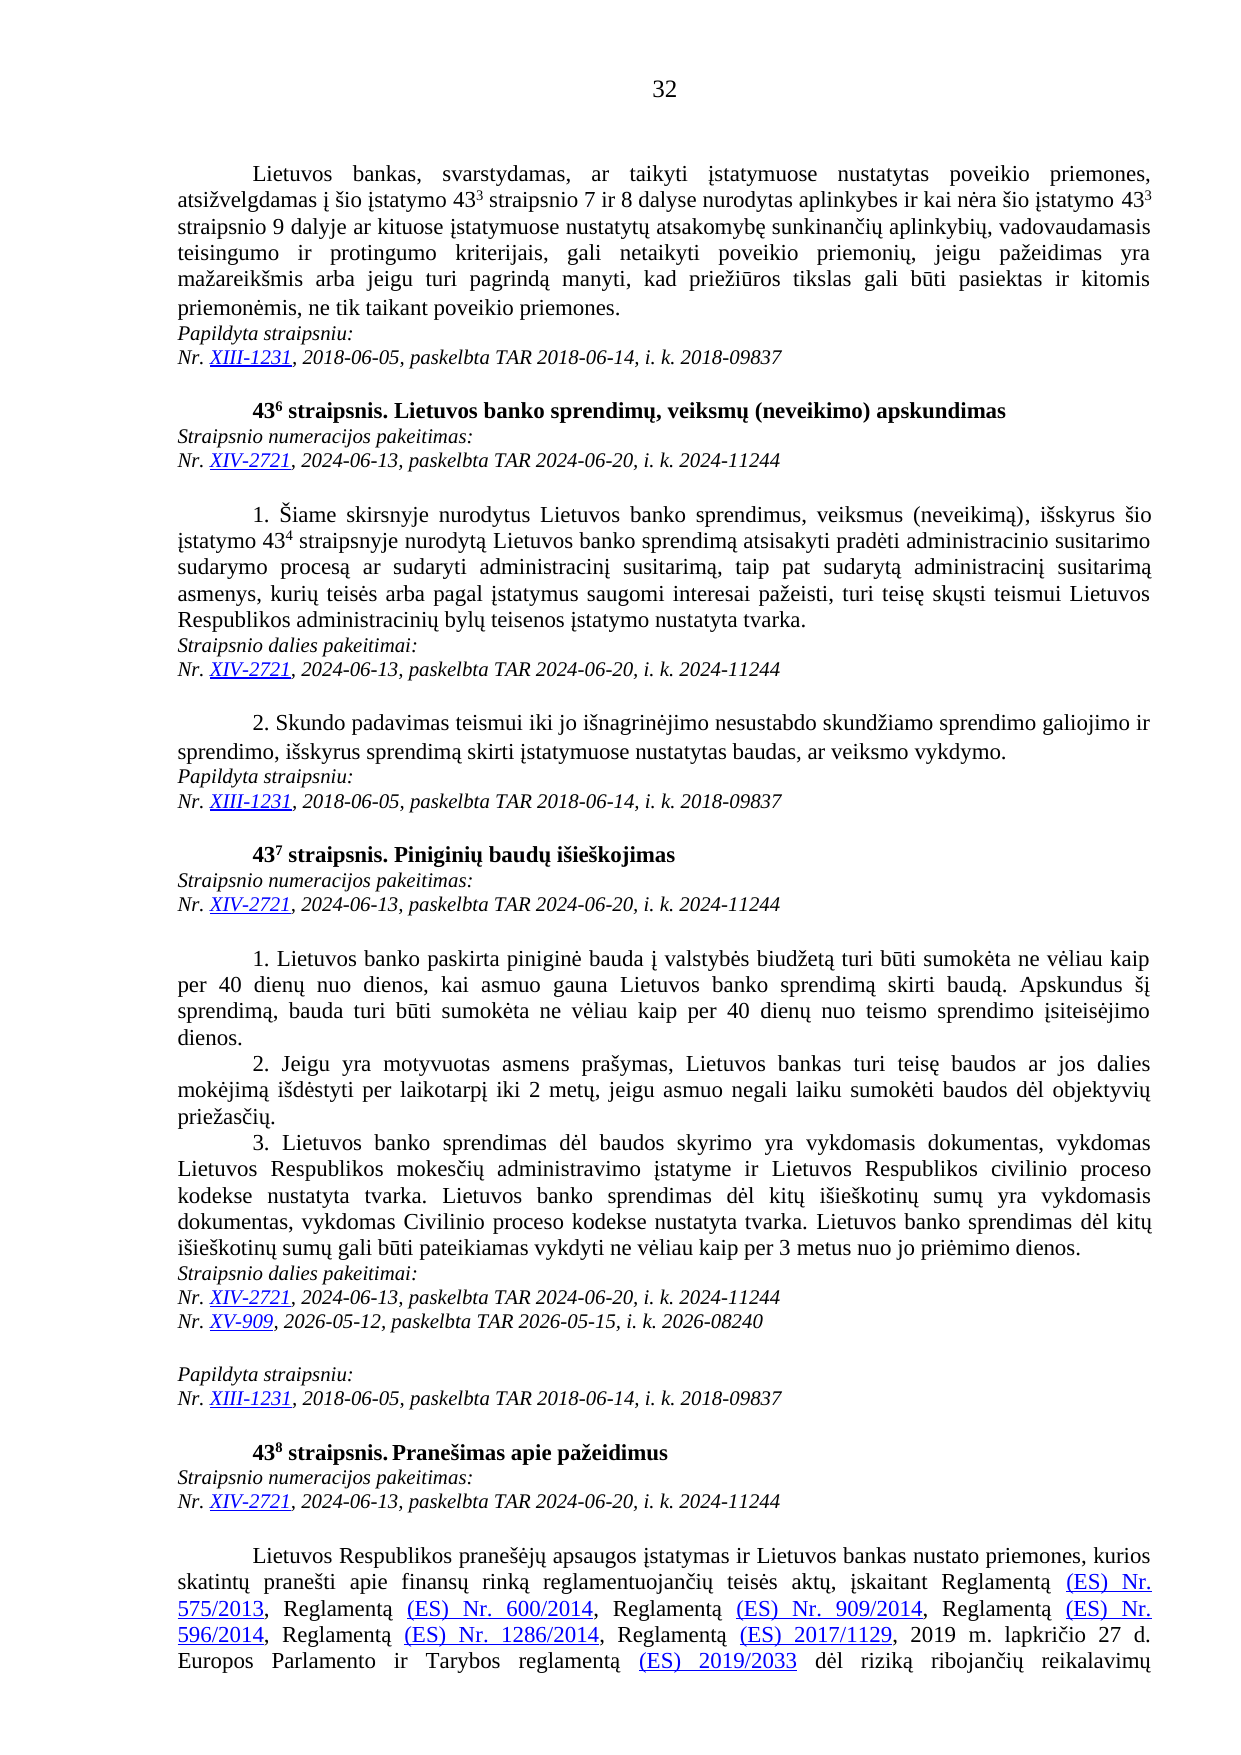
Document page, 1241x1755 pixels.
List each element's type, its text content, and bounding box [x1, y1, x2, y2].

text 2. Skundo padavimas teismui iki jo išnagrinėjimo nesustabdo skundžiamo sprendimo galiojimo ir sprendimo, išskyrus sprendimą skirti įstatymuose nustatytas baudas, ar veiksmo vykdymo. [177, 709, 1152, 764]
text Straipsnio numeracijos pakeitimas: [177, 424, 1152, 448]
text Nr. XIV-2721, 2024-06-13, paskelbta TAR 2024-06-20, i. k. 2024-11244 [177, 657, 1152, 681]
text 2. Jeigu yra motyvuotas asmens prašymas, Lietuvos bankas turi teisę baudos ar jos dalies mokėjimą išdėstyti per laikotarpį iki 2 metų, jeigu asmuo negali laiku sumokėti baudos dėl objektyvių priežasčių. [177, 1050, 1152, 1129]
text Nr. XIV-2721, 2024-06-13, paskelbta TAR 2024-06-20, i. k. 2024-11244 [177, 1285, 1152, 1309]
text 437 straipsnis. Piniginių baudų išieškojimas [177, 841, 1152, 868]
text 436 straipsnis. Lietuvos banko sprendimų, veiksmų (neveikimo) apskundimas [177, 397, 1152, 424]
text 1. Lietuvos banko paskirta piniginė bauda į valstybės biudžetą turi būti sumokėta ne vėliau kaip per 40 dienų nuo dienos, kai asmuo gauna Lietuvos banko sprendimą skirti baudą. Apskundus šį sprendimą, bauda turi būti sumokėta ne vėliau kaip per 40 dienų nuo teismo sprendimo įsiteisėjimo dienos. [177, 944, 1152, 1050]
text Lietuvos Respublikos pranešėjų apsaugos įstatymas ir Lietuvos bankas nustato priemones, kurios skatintų pranešti apie finansų rinką reglamentuojančių teisės aktų, įskaitant Reglamentą (ES) Nr. 575/2013, Reglamentą (ES) Nr. 600/2014, Reglamentą (ES) Nr. 909/2014, Reglamentą (ES) Nr. 596/2014, Reglamentą (ES) Nr. 1286/2014, Reglamentą (ES) 2017/1129, 2019 m. lapkričio 27 d. Europos Parlamento ir Tarybos reglamentą (ES) 2019/2033 dėl riziką ribojančių reikalavimų [177, 1542, 1152, 1674]
text Papildyta straipsniu: [177, 1362, 1152, 1386]
text Straipsnio dalies pakeitimai: [177, 1261, 1152, 1285]
text 438 straipsnis. Pranešimas apie pažeidimus [177, 1439, 1152, 1465]
text Nr. XIII-1231, 2018-06-05, paskelbta TAR 2018-06-14, i. k. 2018-09837 [177, 345, 1152, 369]
text Straipsnio dalies pakeitimai: [177, 632, 1152, 657]
text Straipsnio numeracijos pakeitimas: [177, 868, 1152, 892]
text Lietuvos bankas, svarstydamas, ar taikyti įstatymuose nustatytas poveikio priemones, atsižvelgdamas į šio įstatymo 433 straipsnio 7 ir 8 dalyse nurodytas aplinkybes ir kai nėra šio įstatymo 433 straipsnio 9 dalyje ar kituose įstatymuose nustatytų atsakomybę sunkinančių aplinkybių, vadovaudamasis teisingumo ir protingumo kriterijais, gali netaikyti poveikio priemonių, jeigu pažeidimas yra mažareikšmis arba jeigu turi pagrindą manyti, kad priežiūros tikslas gali būti pasiektas ir kitomis priemonėmis, ne tik taikant poveikio priemones. [177, 160, 1152, 321]
text Nr. XIV-2721, 2024-06-13, paskelbta TAR 2024-06-20, i. k. 2024-11244 [177, 1489, 1152, 1513]
text Nr. XIII-1231, 2018-06-05, paskelbta TAR 2018-06-14, i. k. 2018-09837 [177, 1386, 1152, 1410]
text Nr. XV-909, 2026-05-12, paskelbta TAR 2026-05-15, i. k. 2026-08240 [177, 1309, 1152, 1333]
text Papildyta straipsniu: [177, 321, 1152, 345]
text Papildyta straipsniu: [177, 764, 1152, 788]
text Nr. XIII-1231, 2018-06-05, paskelbta TAR 2018-06-14, i. k. 2018-09837 [177, 788, 1152, 813]
text 1. Šiame skirsnyje nurodytus Lietuvos banko sprendimus, veiksmus (neveikimą), išskyrus šio įstatymo 434 straipsnyje nurodytą Lietuvos banko sprendimą atsisakyti pradėti administracinio susitarimo sudarymo procesą ar sudaryti administracinį susitarimą, taip pat sudarytą administracinį susitarimą asmenys, kurių teisės arba pagal įstatymus saugomi interesai pažeisti, turi teisę skųsti teismui Lietuvos Respublikos administracinių bylų teisenos įstatymo nustatyta tvarka. [177, 501, 1152, 632]
text Nr. XIV-2721, 2024-06-13, paskelbta TAR 2024-06-20, i. k. 2024-11244 [177, 448, 1152, 472]
text 3. Lietuvos banko sprendimas dėl baudos skyrimo yra vykdomasis dokumentas, vykdomas Lietuvos Respublikos mokesčių administravimo įstatyme ir Lietuvos Respublikos civilinio proceso kodekse nustatyta tvarka. Lietuvos banko sprendimas dėl kitų išieškotinų sumų yra vykdomasis dokumentas, vykdomas Civilinio proceso kodekse nustatyta tvarka. Lietuvos banko sprendimas dėl kitų išieškotinų sumų gali būti pateikiamas vykdyti ne vėliau kaip per 3 metus nuo jo priėmimo dienos. [177, 1129, 1152, 1261]
text Nr. XIV-2721, 2024-06-13, paskelbta TAR 2024-06-20, i. k. 2024-11244 [177, 892, 1152, 916]
text Straipsnio numeracijos pakeitimas: [177, 1465, 1152, 1489]
